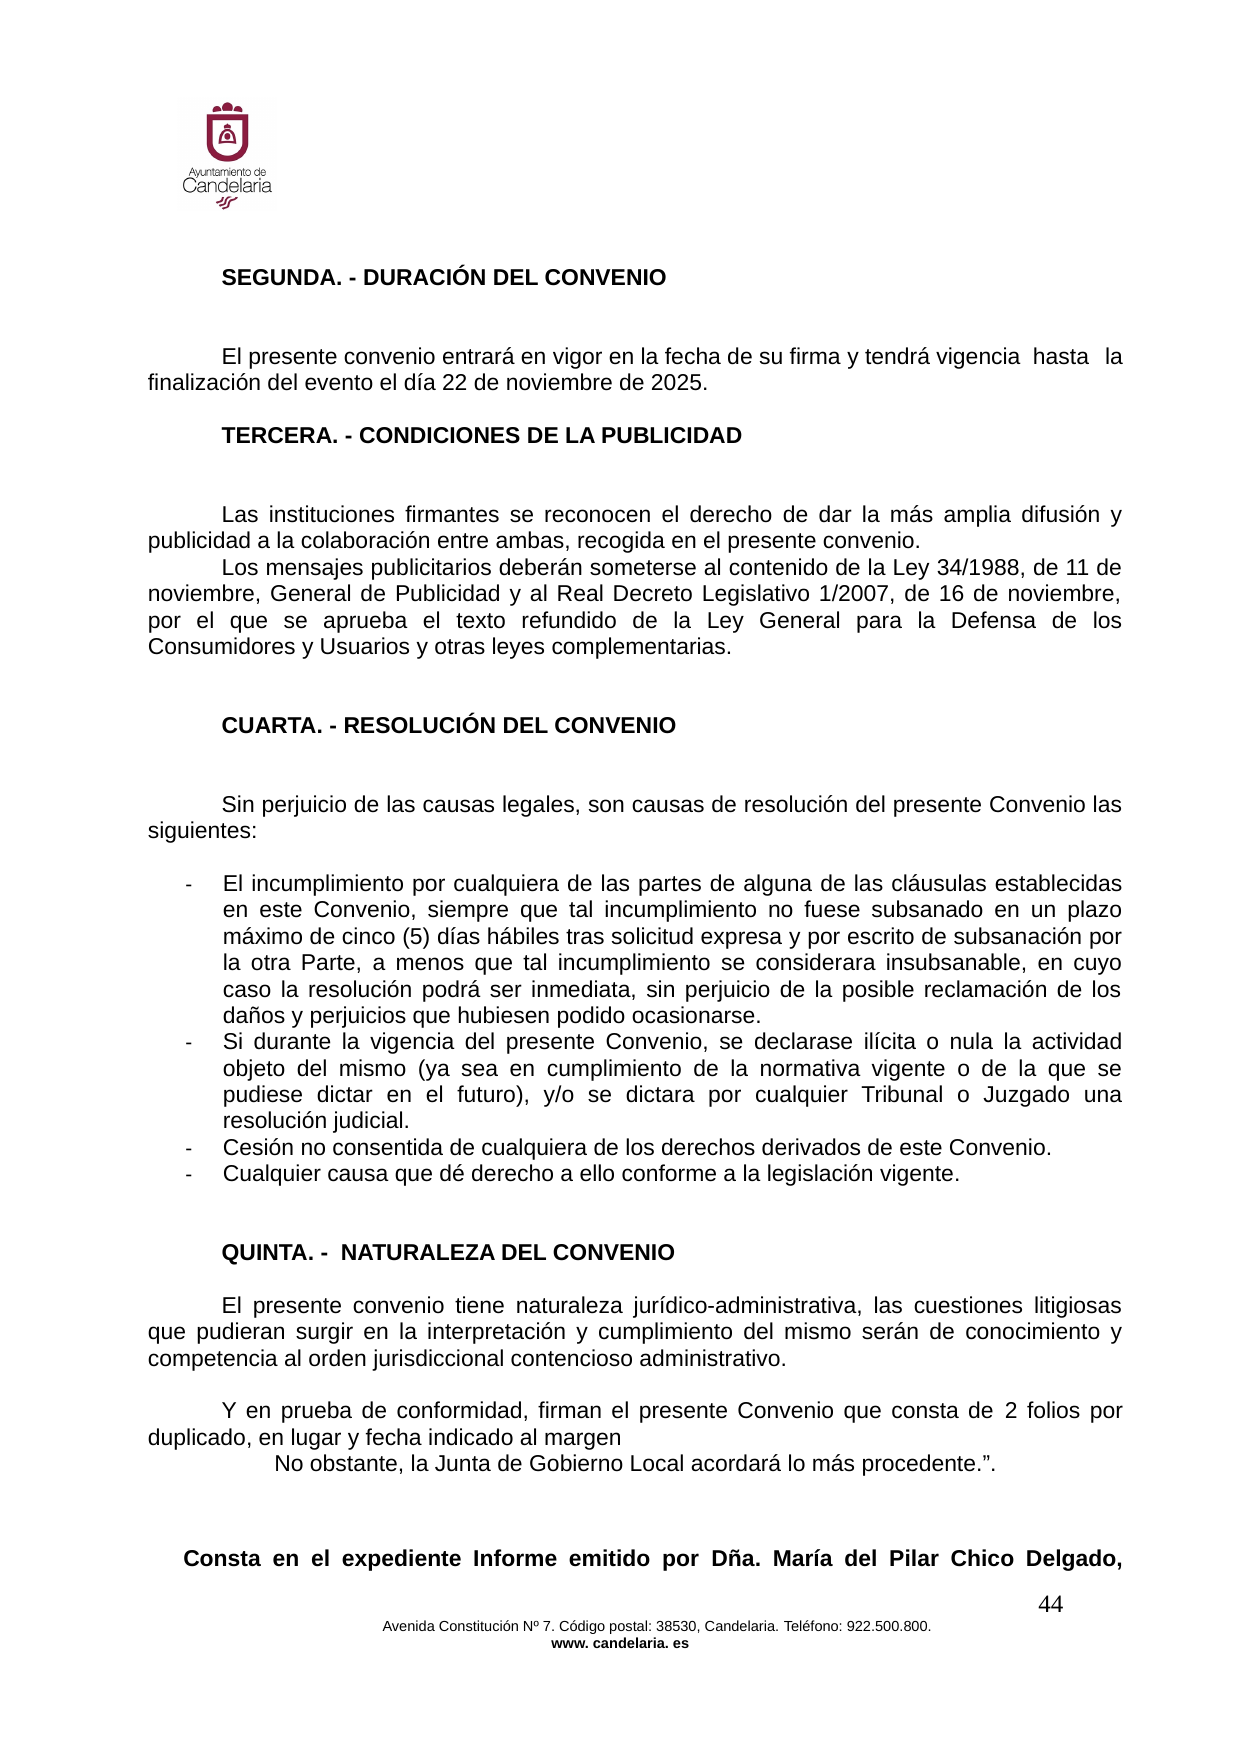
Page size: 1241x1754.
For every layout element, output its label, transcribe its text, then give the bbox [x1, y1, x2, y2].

text TERCERA. - CONDICIONES DE LA PUBLICIDAD [148, 422, 1123, 448]
list Cesión no consentida de cualquiera de los derechos derivados de este Convenio. [185, 1134, 1123, 1160]
text Sin perjuicio de las causas legales, son causas de resolución del presente Convenio las siguientes: [148, 791, 1123, 844]
text El presente convenio entrará en vigor en la fecha de su firma y tendrá vigencia hasta la finalización del evento el día 22 de noviembre de 2025. [148, 343, 1123, 396]
text Las instituciones firmantes se reconocen el derecho de dar la más amplia difusión y publicidad a la colaboración entre ambas, recogida en el presente convenio. [148, 501, 1123, 554]
text Los mensajes publicitarios deberán someterse al contenido de la Ley 34/1988, de 11 de noviembre, General de Publicidad y al Real Decreto Legislativo 1/2007, de 16 de noviembre, por el que se aprueba el texto refundido de la Ley General para la Defensa de los Consumidores y Usuarios y otras leyes complementarias. [148, 554, 1123, 659]
text Y en prueba de conformidad, firman el presente Convenio que consta de 2 folios por duplicado, en lugar y fecha indicado al margen [148, 1397, 1123, 1450]
text QUINTA. - NATURALEZA DEL CONVENIO [148, 1239, 1123, 1265]
text El presente convenio tiene naturaleza jurídico-administrativa, las cuestiones litigiosas que pudieran surgir en la interpretación y cumplimiento del mismo serán de conocimiento y competencia al orden jurisdiccional contencioso administrativo. [148, 1292, 1123, 1371]
list Si durante la vigencia del presente Convenio, se declarase ilícita o nula la actividad objeto del mismo (ya sea en cumplimiento de la normativa vigente o de la que se pudiese dictar en el futuro), y/o se dictara por cualquier Tribunal o Juzgado una resolución judicial. [185, 1028, 1123, 1134]
list El incumplimiento por cualquiera de las partes de alguna de las cláusulas establecidas en este Convenio, siempre que tal incumplimiento no fuese subsanado en un plazo máximo de cinco (5) días hábiles tras solicitud expresa y por escrito de subsanación por la otra Parte, a menos que tal incumplimiento se considerara insubsanable, en cuyo caso la resolución podrá ser inmediata, sin perjuicio de la posible reclamación de los daños y perjuicios que hubiesen podido ocasionarse. [185, 870, 1123, 1028]
list Cualquier causa que dé derecho a ello conforme a la legislación vigente. [185, 1160, 1123, 1186]
text No obstante, la Junta de Gobierno Local acordará lo más procedente.”. [148, 1450, 1123, 1476]
text SEGUNDA. - DURACIÓN DEL CONVENIO [148, 264, 1123, 290]
text Consta en el expediente Informe emitido por Dña. María del Pilar Chico Delgado, [148, 1545, 1123, 1572]
text CUARTA. - RESOLUCIÓN DEL CONVENIO [148, 712, 1123, 738]
